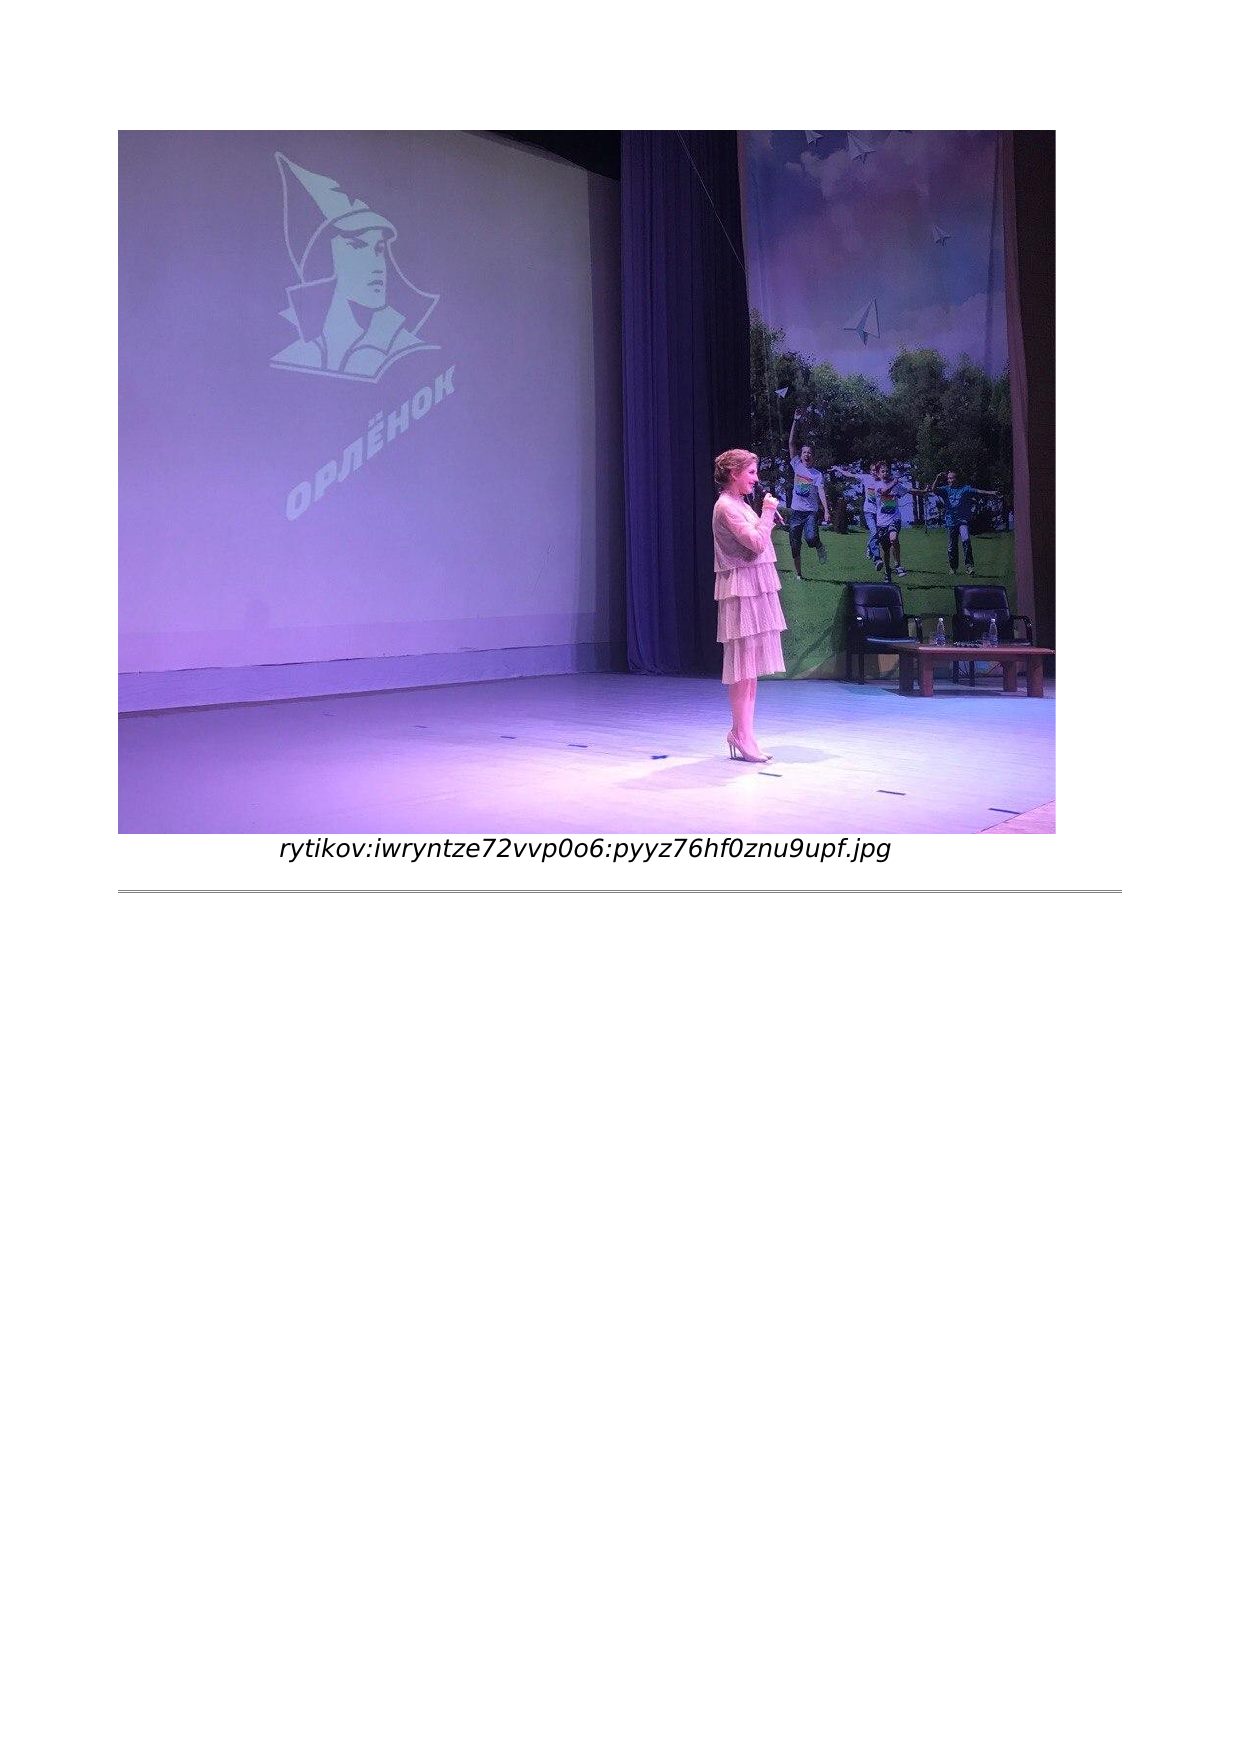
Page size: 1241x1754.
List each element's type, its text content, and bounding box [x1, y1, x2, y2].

picture [118, 130, 1056, 834]
text rytikov:iwryntze72vvp0o6:pyyz76hf0znu9upf.jpg [118, 834, 1056, 863]
